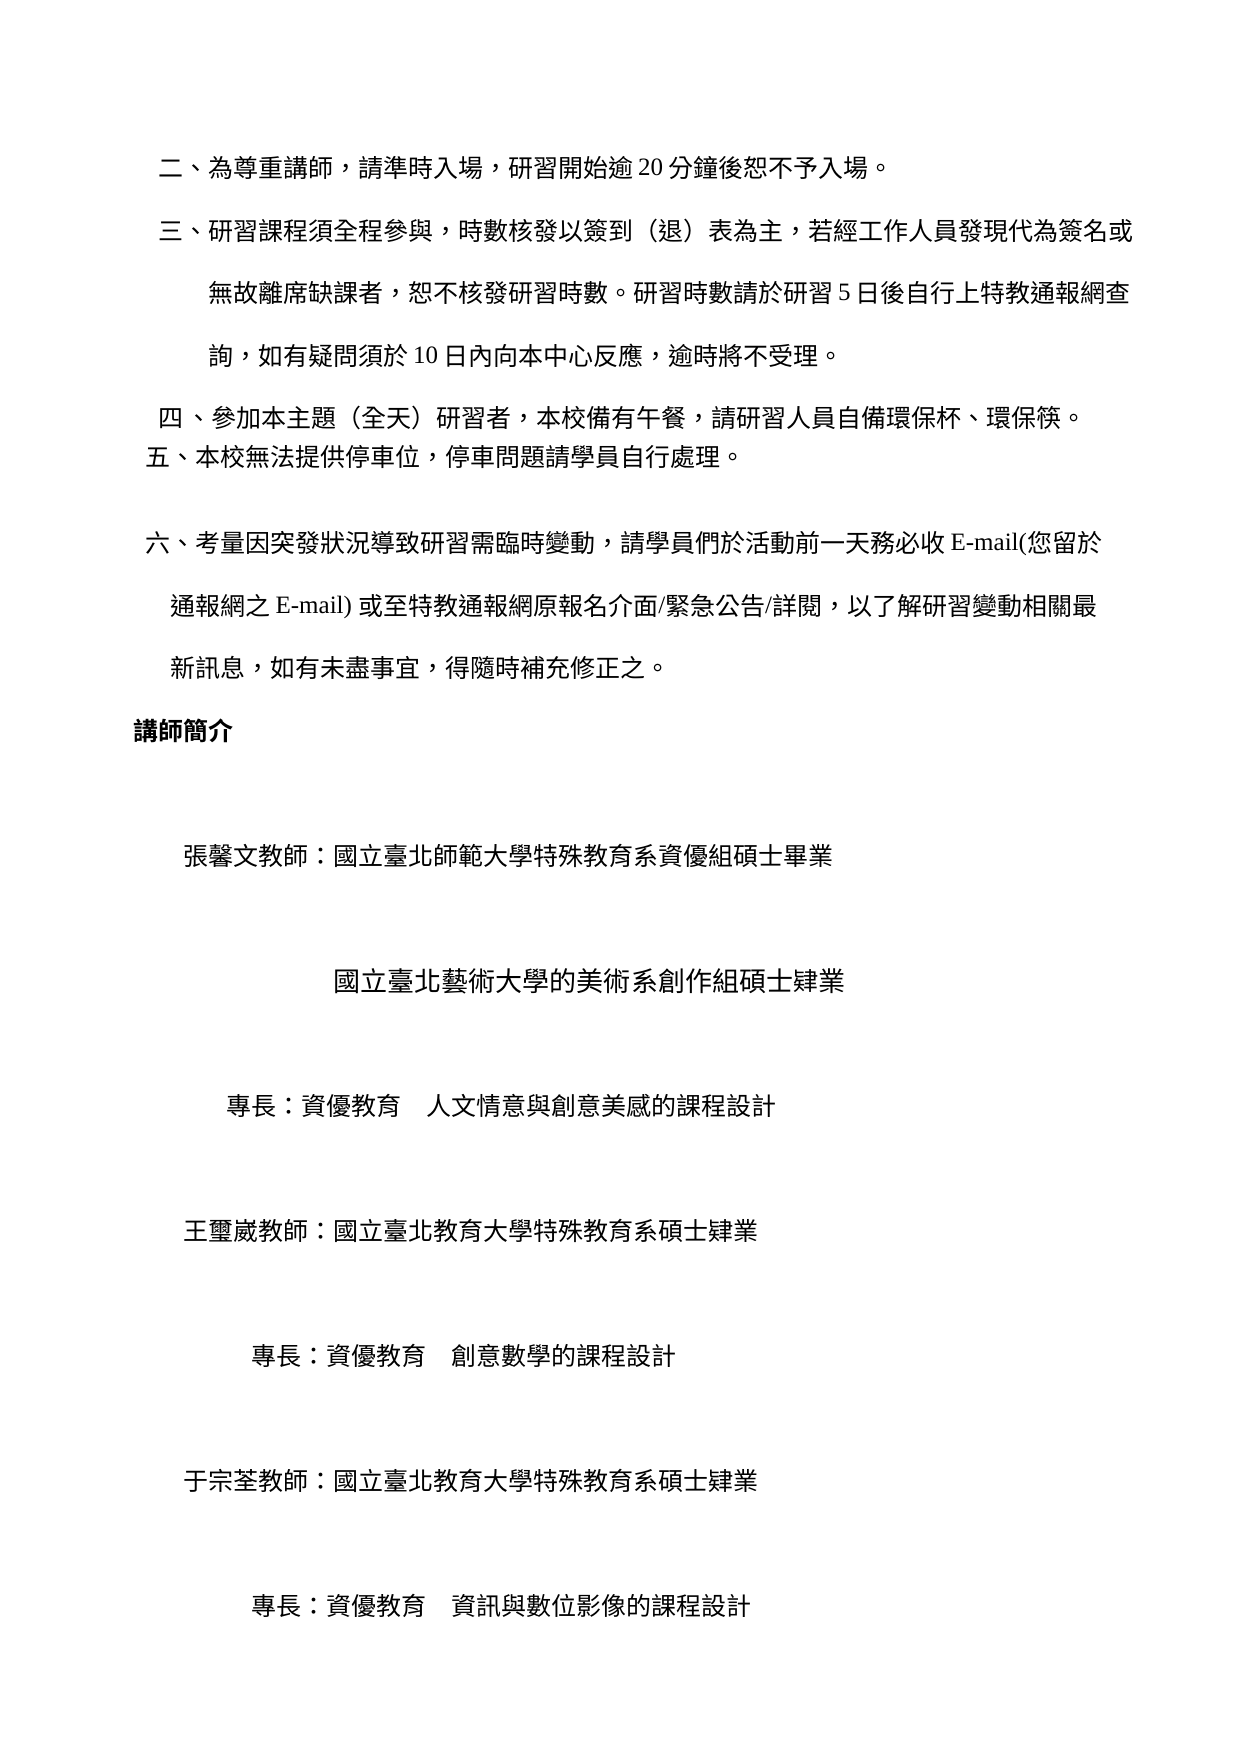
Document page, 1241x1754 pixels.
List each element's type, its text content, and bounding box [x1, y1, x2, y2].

text 于宗荃教師：國立臺北教育大學特殊教育系碩士肄業 [135, 1438, 1137, 1500]
text 二、為尊重講師，請準時入場，研習開始逾20分鐘後恕不予入場。 [158, 125, 1137, 188]
text 專長：資優教育 人文情意與創意美感的課程設計 [135, 1063, 1137, 1125]
text 新訊息，如有未盡事宜，得隨時補充修正之。 [133, 625, 1137, 688]
text 四、參加本主題（全天）研習者，本校備有午餐，請研習人員自備環保杯、環保筷。 [158, 375, 1137, 438]
text 通報網之E-mail) 或至特教通報網原報名介面/緊急公告/詳閱，以了解研習變動相關最 [133, 563, 1137, 625]
text 專長：資優教育 資訊與數位影像的課程設計 [135, 1563, 1137, 1625]
text 專長：資優教育 創意數學的課程設計 [135, 1313, 1137, 1375]
text 王璽崴教師：國立臺北教育大學特殊教育系碩士肄業 [135, 1188, 1137, 1250]
text 講師簡介 [133, 688, 1137, 750]
text 國立臺北藝術大學的美術系創作組碩士肄業 [135, 938, 1137, 1000]
text 張馨文教師：國立臺北師範大學特殊教育系資優組碩士畢業 [135, 813, 1137, 875]
text 三、研習課程須全程參與，時數核發以簽到（退）表為主，若經工作人員發現代為簽名或無故離席缺課者，恕不核發研習時數。研習時數請於研習5日後自行上特教通報網查詢，如有疑問須於10日內向本中心反應，逾時將不受理。 [158, 188, 1137, 375]
text 六、考量因突發狀況導致研習需臨時變動，請學員們於活動前一天務必收E-mail(您留於 [133, 500, 1137, 563]
text 五、本校無法提供停車位，停車問題請學員自行處理。 [133, 438, 1137, 474]
